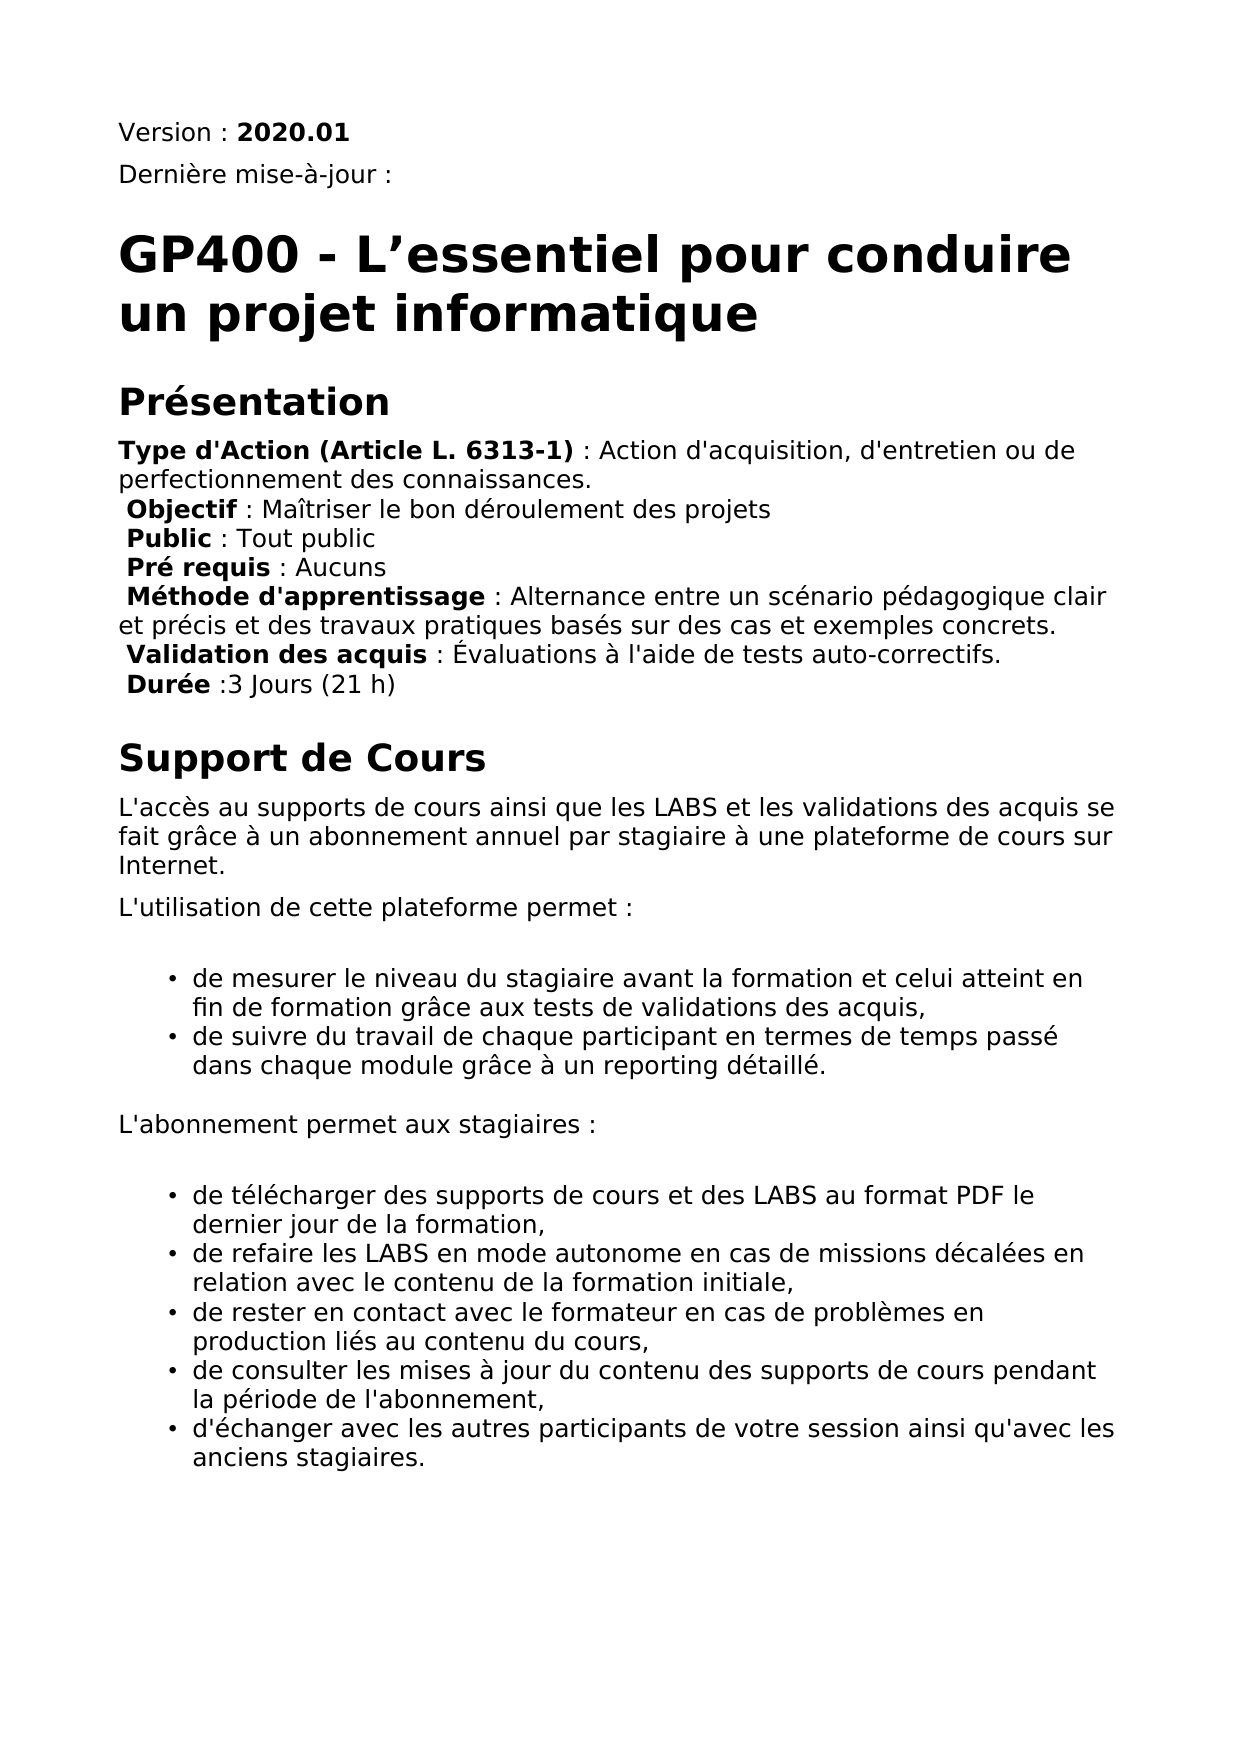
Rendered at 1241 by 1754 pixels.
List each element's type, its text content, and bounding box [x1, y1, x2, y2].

text Dernière mise-à-jour : [118, 160, 1122, 189]
text Type d'Action (Article L. 6313-1) : Action d'acquisition, d'entretien ou de perfectionnement des connaissances. Objectif : Maîtriser le bon déroulement des projets Public : Tout public Pré requis : Aucuns Méthode d'apprentissage : Alternance entre un scénario pédagogique clair et précis et des travaux pratiques basés sur des cas et exemples concrets. Validation des acquis : Évaluations à l'aide de tests auto-correctifs. Durée :3 Jours (21 h) [118, 437, 1122, 699]
text Version : 2020.01 [118, 118, 1122, 147]
subtitle Support de Cours [118, 737, 1122, 780]
subtitle GP400 - L’essentiel pour conduire un projet informatique [118, 226, 1122, 343]
text L'accès au supports de cours ainsi que les LABS et les validations des acquis se fait grâce à un abonnement annuel par stagiaire à une plateforme de cours sur Internet. [118, 793, 1122, 880]
list de télécharger des supports de cours et des LABS au format PDF le dernier jour de la formation, [177, 1181, 1122, 1239]
list de suivre du travail de chaque participant en termes de temps passé dans chaque module grâce à un reporting détaillé. [177, 1022, 1122, 1081]
list de mesurer le niveau du stagiaire avant la formation et celui atteint en fin de formation grâce aux tests de validations des acquis, [177, 964, 1122, 1022]
list de rester en contact avec le formateur en cas de problèmes en production liés au contenu du cours, [177, 1298, 1122, 1356]
text L'utilisation de cette plateforme permet : [118, 893, 1122, 922]
list d'échanger avec les autres participants de votre session ainsi qu'avec les anciens stagiaires. [177, 1414, 1122, 1473]
subtitle Présentation [118, 380, 1122, 424]
list de consulter les mises à jour du contenu des supports de cours pendant la période de l'abonnement, [177, 1356, 1122, 1414]
text L'abonnement permet aux stagiaires : [118, 1110, 1122, 1139]
list de refaire les LABS en mode autonome en cas de missions décalées en relation avec le contenu de la formation initiale, [177, 1239, 1122, 1298]
